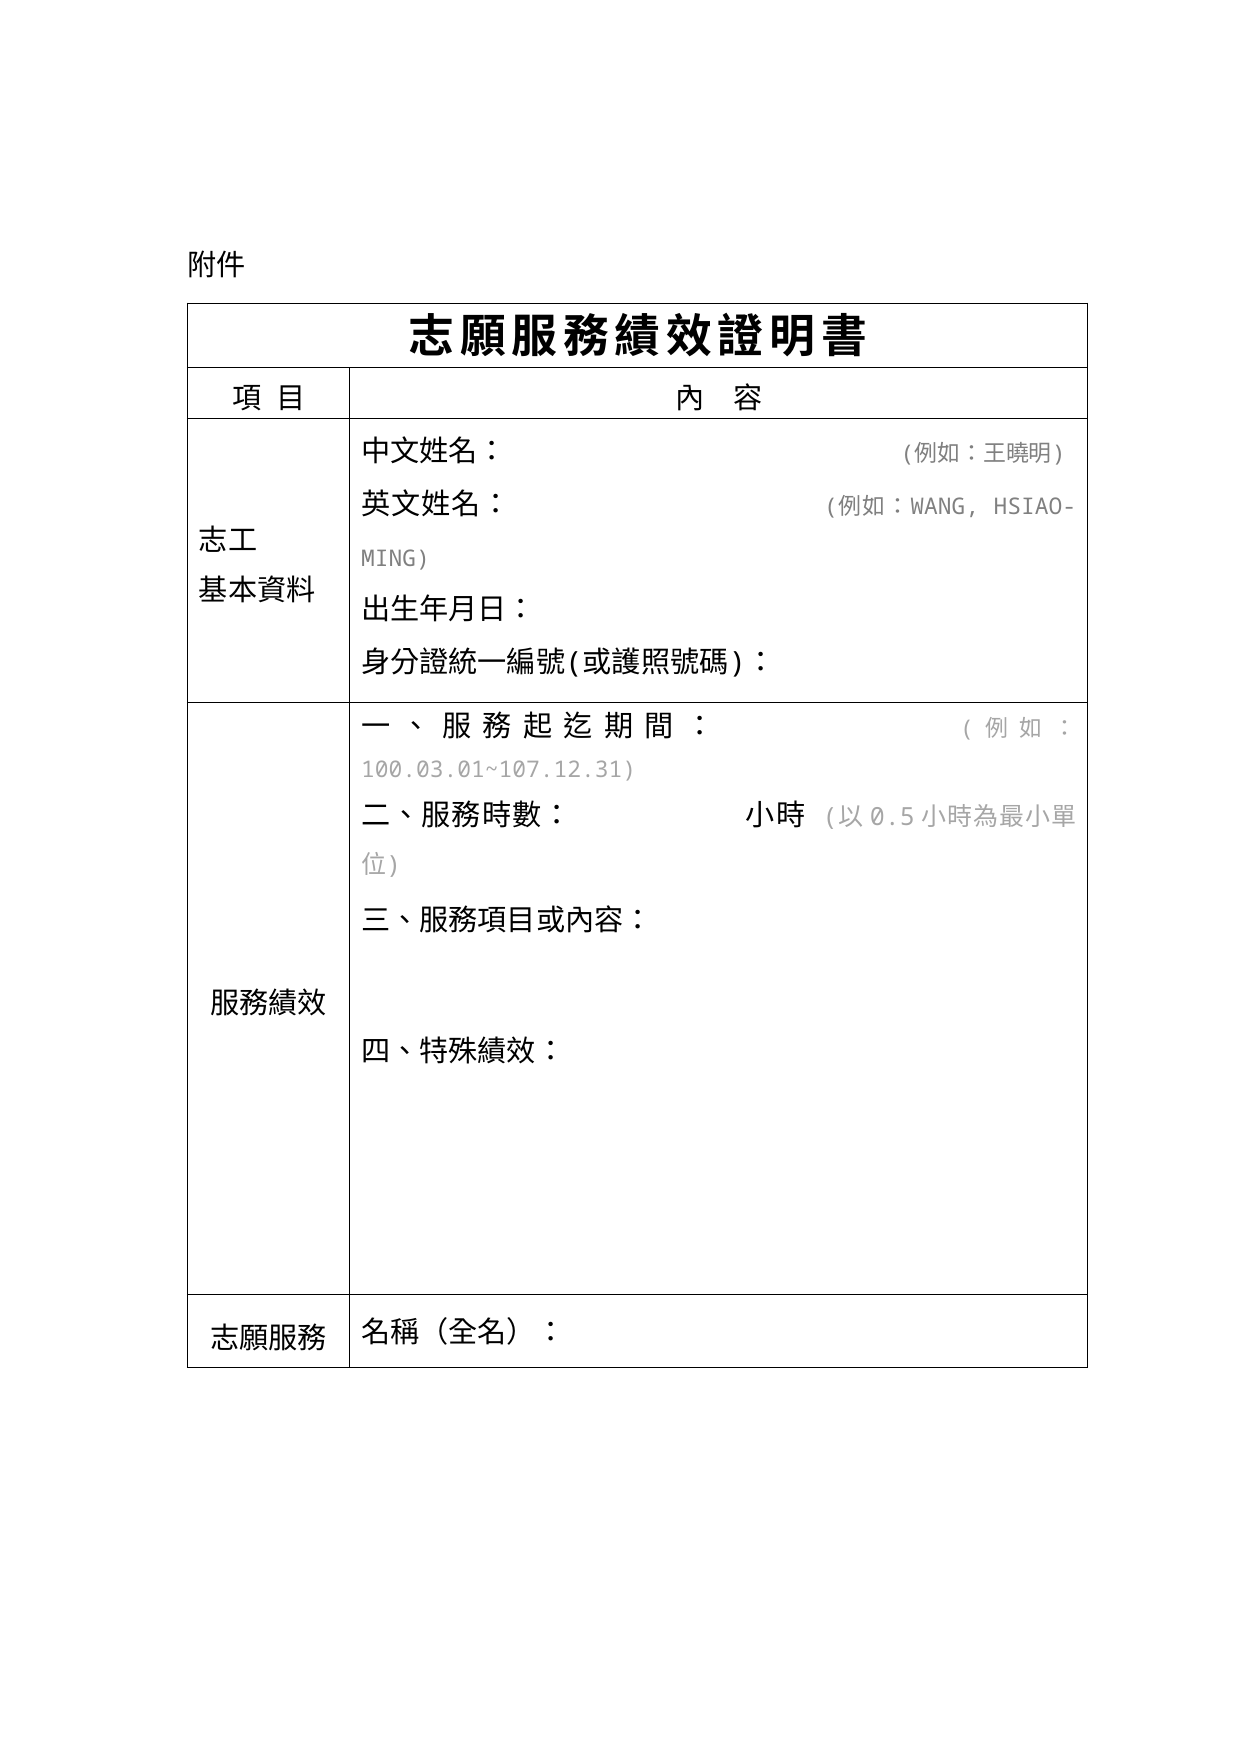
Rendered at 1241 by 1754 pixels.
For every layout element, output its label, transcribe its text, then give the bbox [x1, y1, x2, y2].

table_cell 志願服務 [188, 1295, 349, 1367]
table_cell 英文姓名： (例如：WANG, HSIAO-MING) [350, 471, 1087, 577]
table_header 志願服務績效證明書 [188, 304, 1087, 367]
table_cell 四、特殊績效： [350, 1014, 1087, 1294]
table_cell 三、服務項目或內容： [350, 883, 1087, 1014]
table_cell 二、服務時數： 小時 (以0.5小時為最小單位) [350, 786, 1087, 883]
table_cell 服務績效 [188, 703, 349, 1294]
table_cell 名稱（全名）： [350, 1295, 1087, 1367]
table_cell 一、服務起迄期間： (例如：100.03.01~107.12.31) [350, 703, 1087, 786]
text 附件 [187, 242, 1053, 284]
table_cell 項 目 [188, 368, 349, 418]
table_cell 內 容 [350, 368, 1087, 418]
table_cell 身分證統一編號(或護照號碼)： [350, 630, 1087, 702]
table_cell 中文姓名： (例如：王曉明) [350, 419, 1087, 471]
table_cell 出生年月日： [350, 577, 1087, 630]
table_cell 志工 基本資料 [188, 419, 349, 702]
